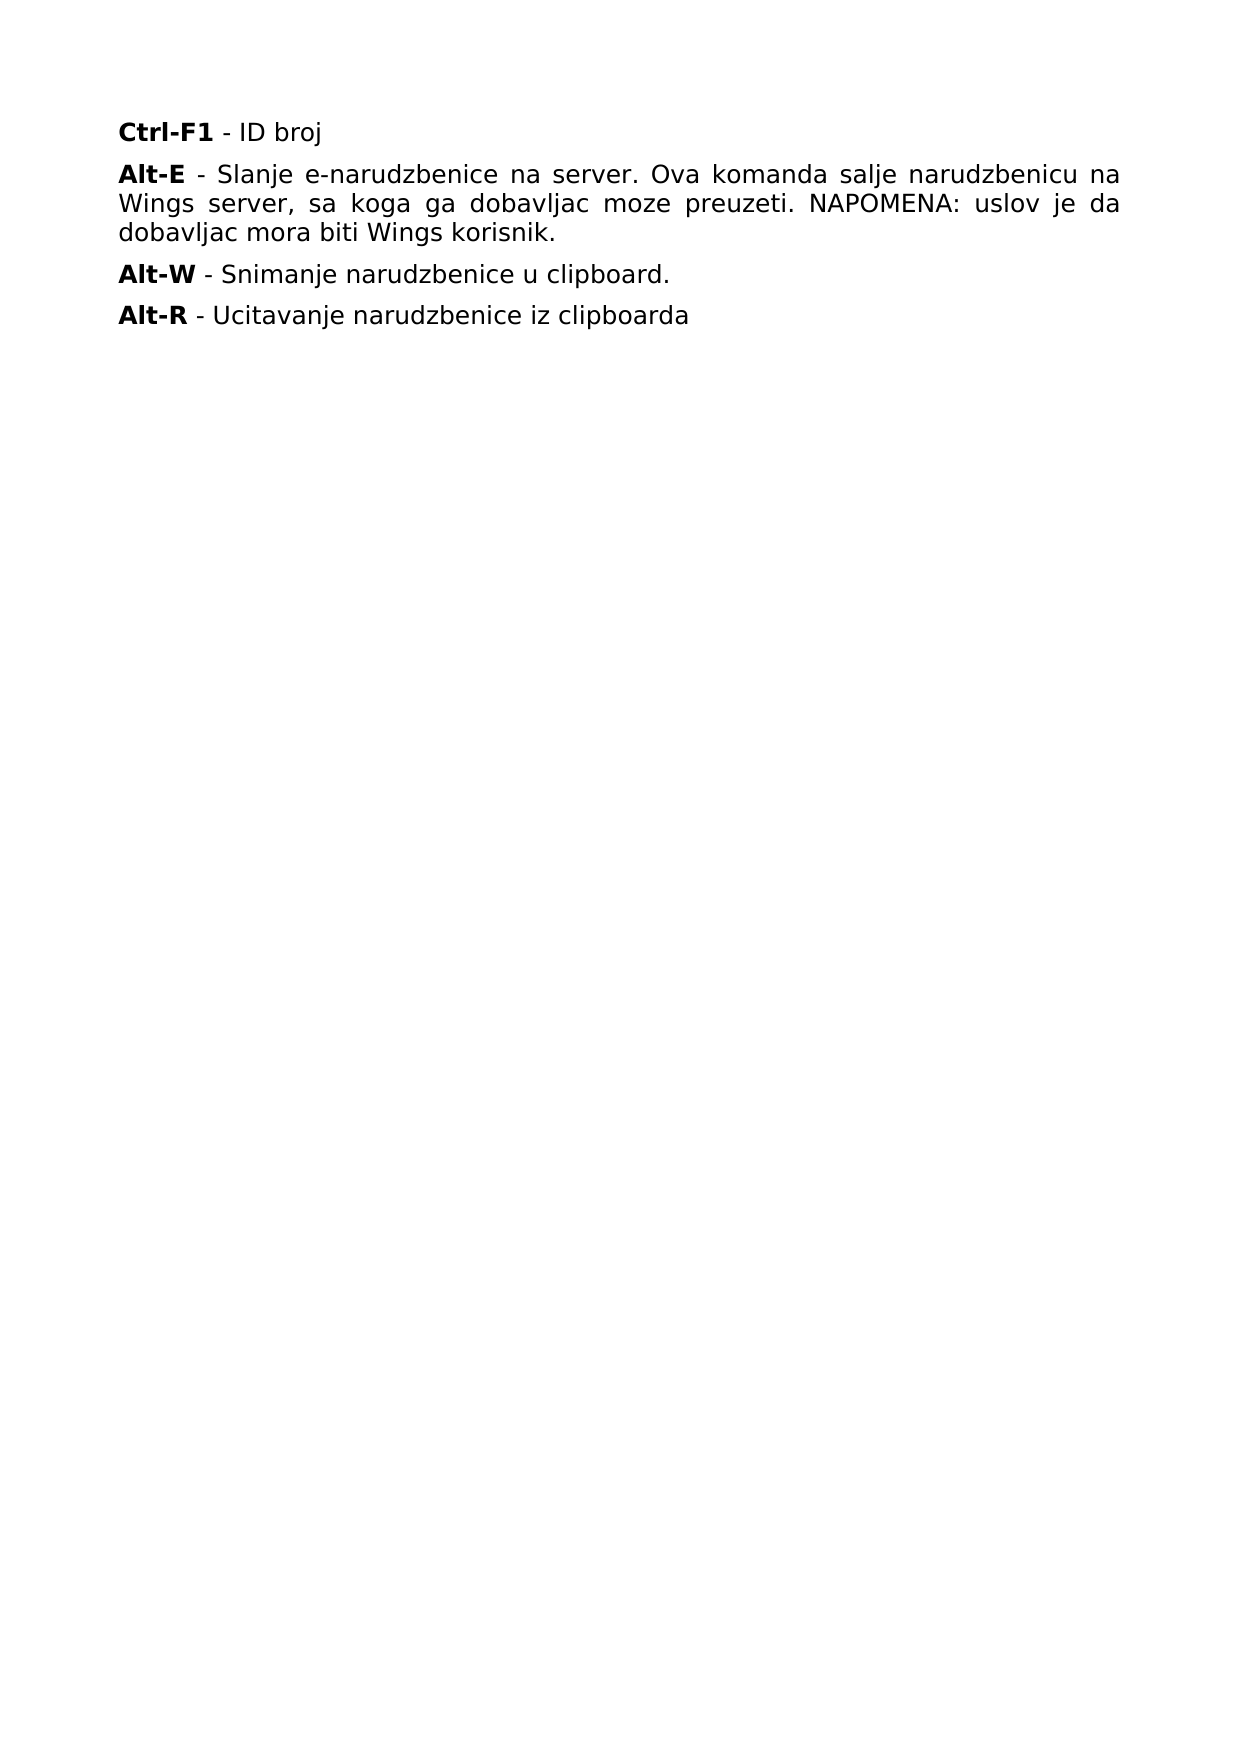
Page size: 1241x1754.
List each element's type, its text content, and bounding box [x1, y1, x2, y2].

text Alt-W - Snimanje narudzbenice u clipboard. [118, 260, 1122, 289]
text Ctrl-F1 - ID broj [118, 118, 1122, 147]
text Alt-R - Ucitavanje narudzbenice iz clipboarda [118, 301, 1122, 331]
text Alt-E - Slanje e-narudzbenice na server. Ova komanda salje narudzbenicu na Wings server, sa koga ga dobavljac moze preuzeti. NAPOMENA: uslov je da dobavljac mora biti Wings korisnik. [118, 160, 1122, 247]
